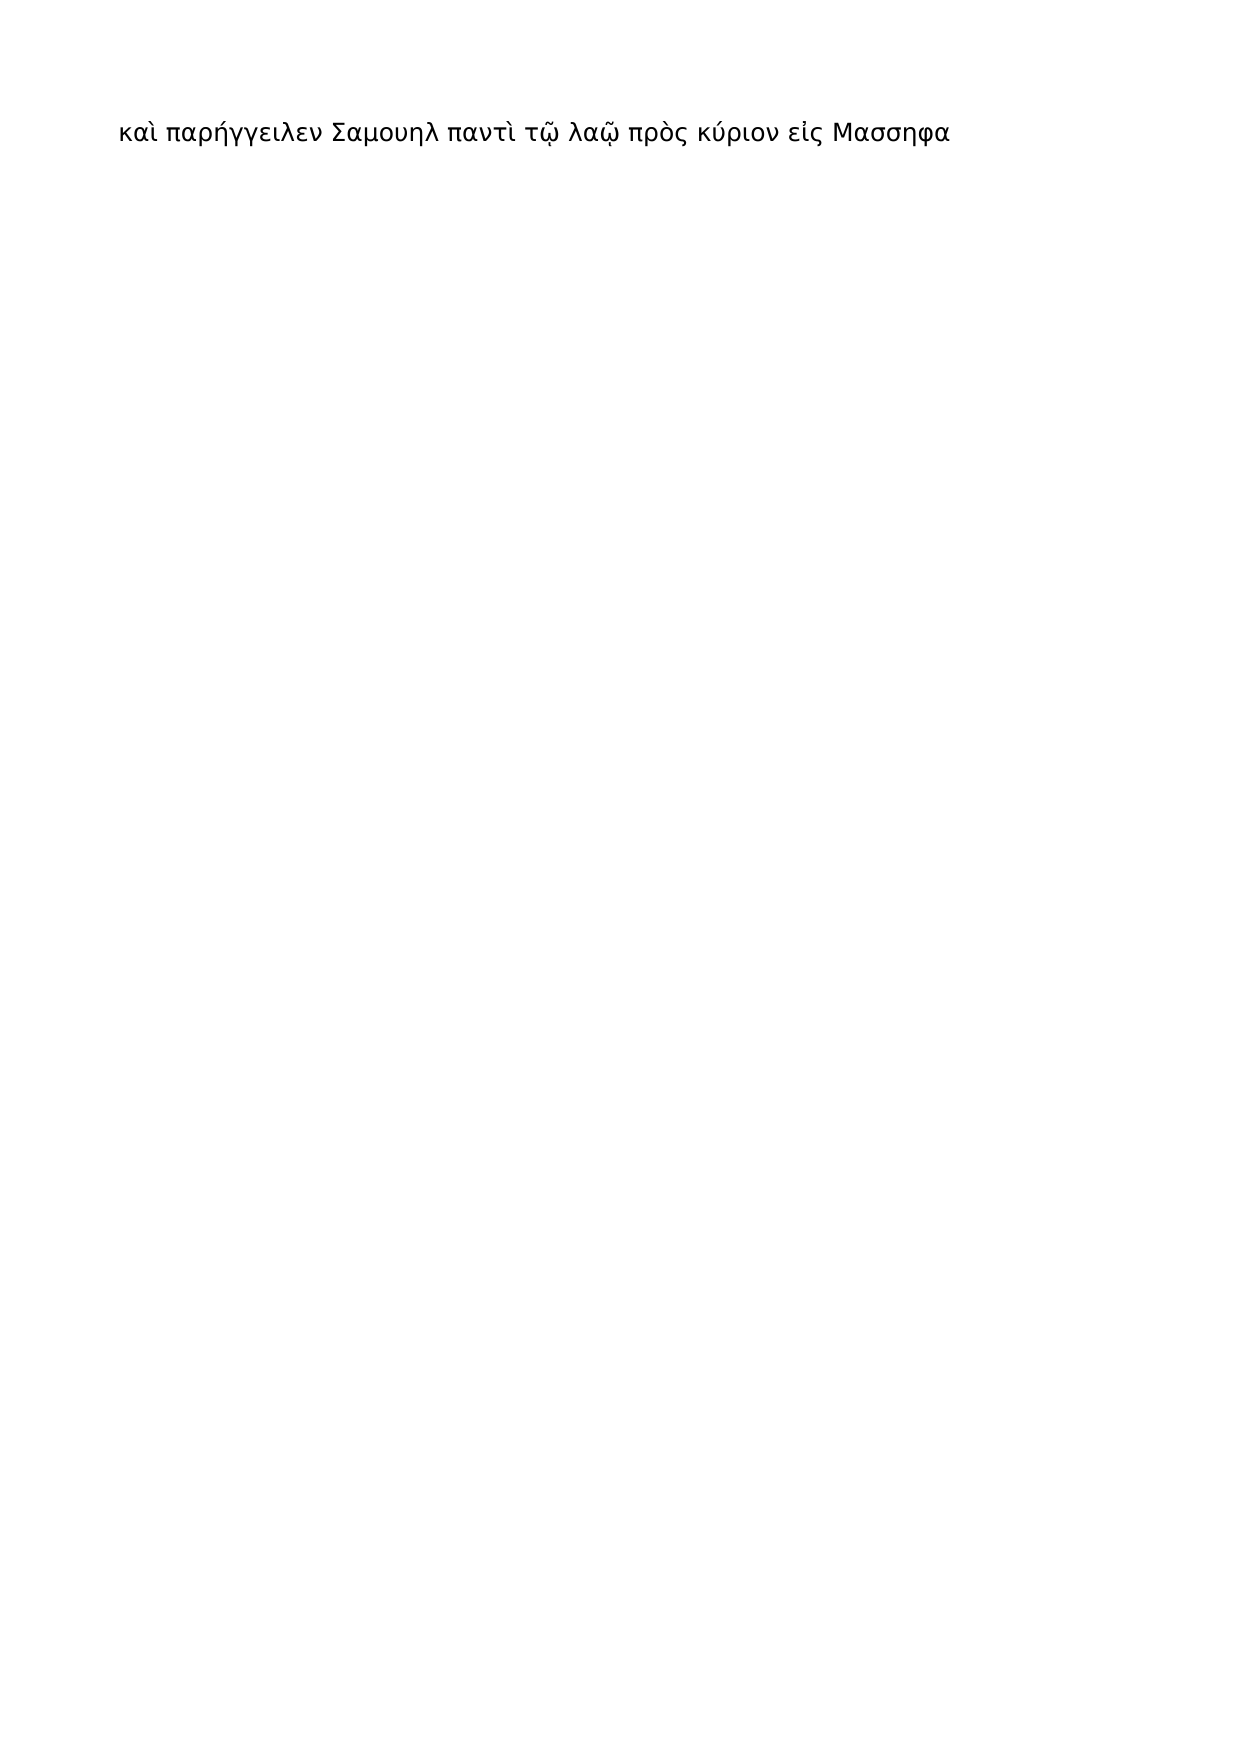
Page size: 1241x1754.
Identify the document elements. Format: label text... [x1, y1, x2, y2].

text καὶ παρήγγειλεν Σαμουηλ παντὶ τῷ λαῷ πρὸς κύριον εἰς Μασσηφα [118, 118, 1122, 147]
